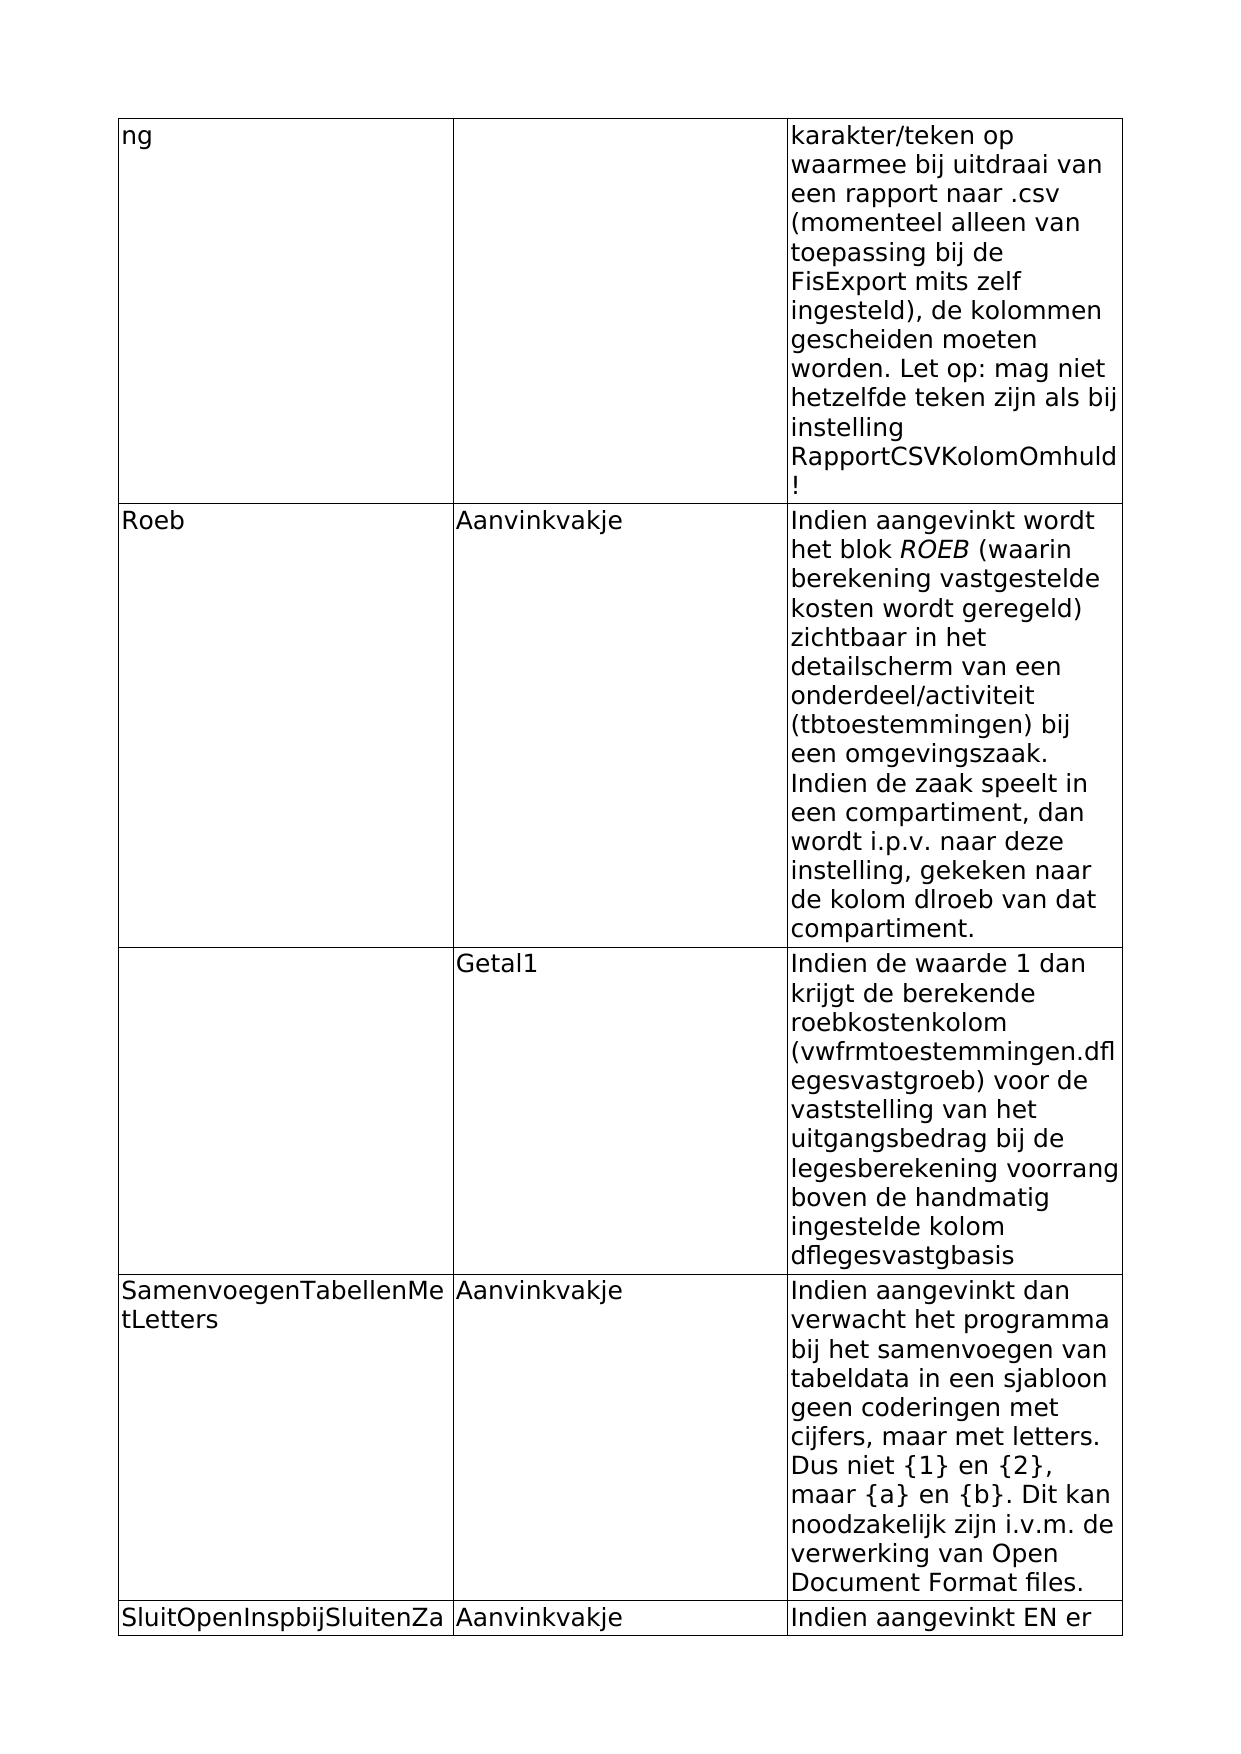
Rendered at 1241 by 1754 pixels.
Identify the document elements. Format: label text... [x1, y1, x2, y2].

table_cell Indien aangevinkt EN er [788, 1601, 1122, 1635]
table_cell Roeb [119, 504, 453, 947]
table_cell Aanvinkvakje [454, 1601, 787, 1635]
table_cell [119, 948, 453, 1273]
table_cell SluitOpenInspbijSluitenZa [119, 1601, 453, 1635]
table_cell Indien aangevinkt dan verwacht het programma bij het samenvoegen van tabeldata in een sjabloon geen coderingen met cijfers, maar met letters. Dus niet {1} en {2}, maar {a} en {b}. Dit kan noodzakelijk zijn i.v.m. de verwerking van Open Document Format files. [788, 1275, 1122, 1600]
table_cell karakter/teken op waarmee bij uitdraai van een rapport naar .csv (momenteel alleen van toepassing bij de FisExport mits zelf ingesteld), de kolommen gescheiden moeten worden. Let op: mag niet hetzelfde teken zijn als bij instelling RapportCSVKolomOmhuld! [788, 119, 1122, 503]
table_cell Aanvinkvakje [454, 504, 787, 947]
table_cell Getal1 [454, 948, 787, 1273]
table_cell Aanvinkvakje [454, 1275, 787, 1600]
table_cell [454, 119, 787, 503]
table_cell Indien de waarde 1 dan krijgt de berekende roebkostenkolom (vwfrmtoestemmingen.dflegesvastgroeb) voor de vaststelling van het uitgangsbedrag bij de legesberekening voorrang boven de handmatig ingestelde kolom dflegesvastgbasis [788, 948, 1122, 1273]
table_cell SamenvoegenTabellenMetLetters [119, 1275, 453, 1600]
table_cell Indien aangevinkt wordt het blok ROEB (waarin berekening vastgestelde kosten wordt geregeld) zichtbaar in het detailscherm van een onderdeel/activiteit (tbtoestemmingen) bij een omgevingszaak. Indien de zaak speelt in een compartiment, dan wordt i.p.v. naar deze instelling, gekeken naar de kolom dlroeb van dat compartiment. [788, 504, 1122, 947]
table_cell ng [119, 119, 453, 503]
